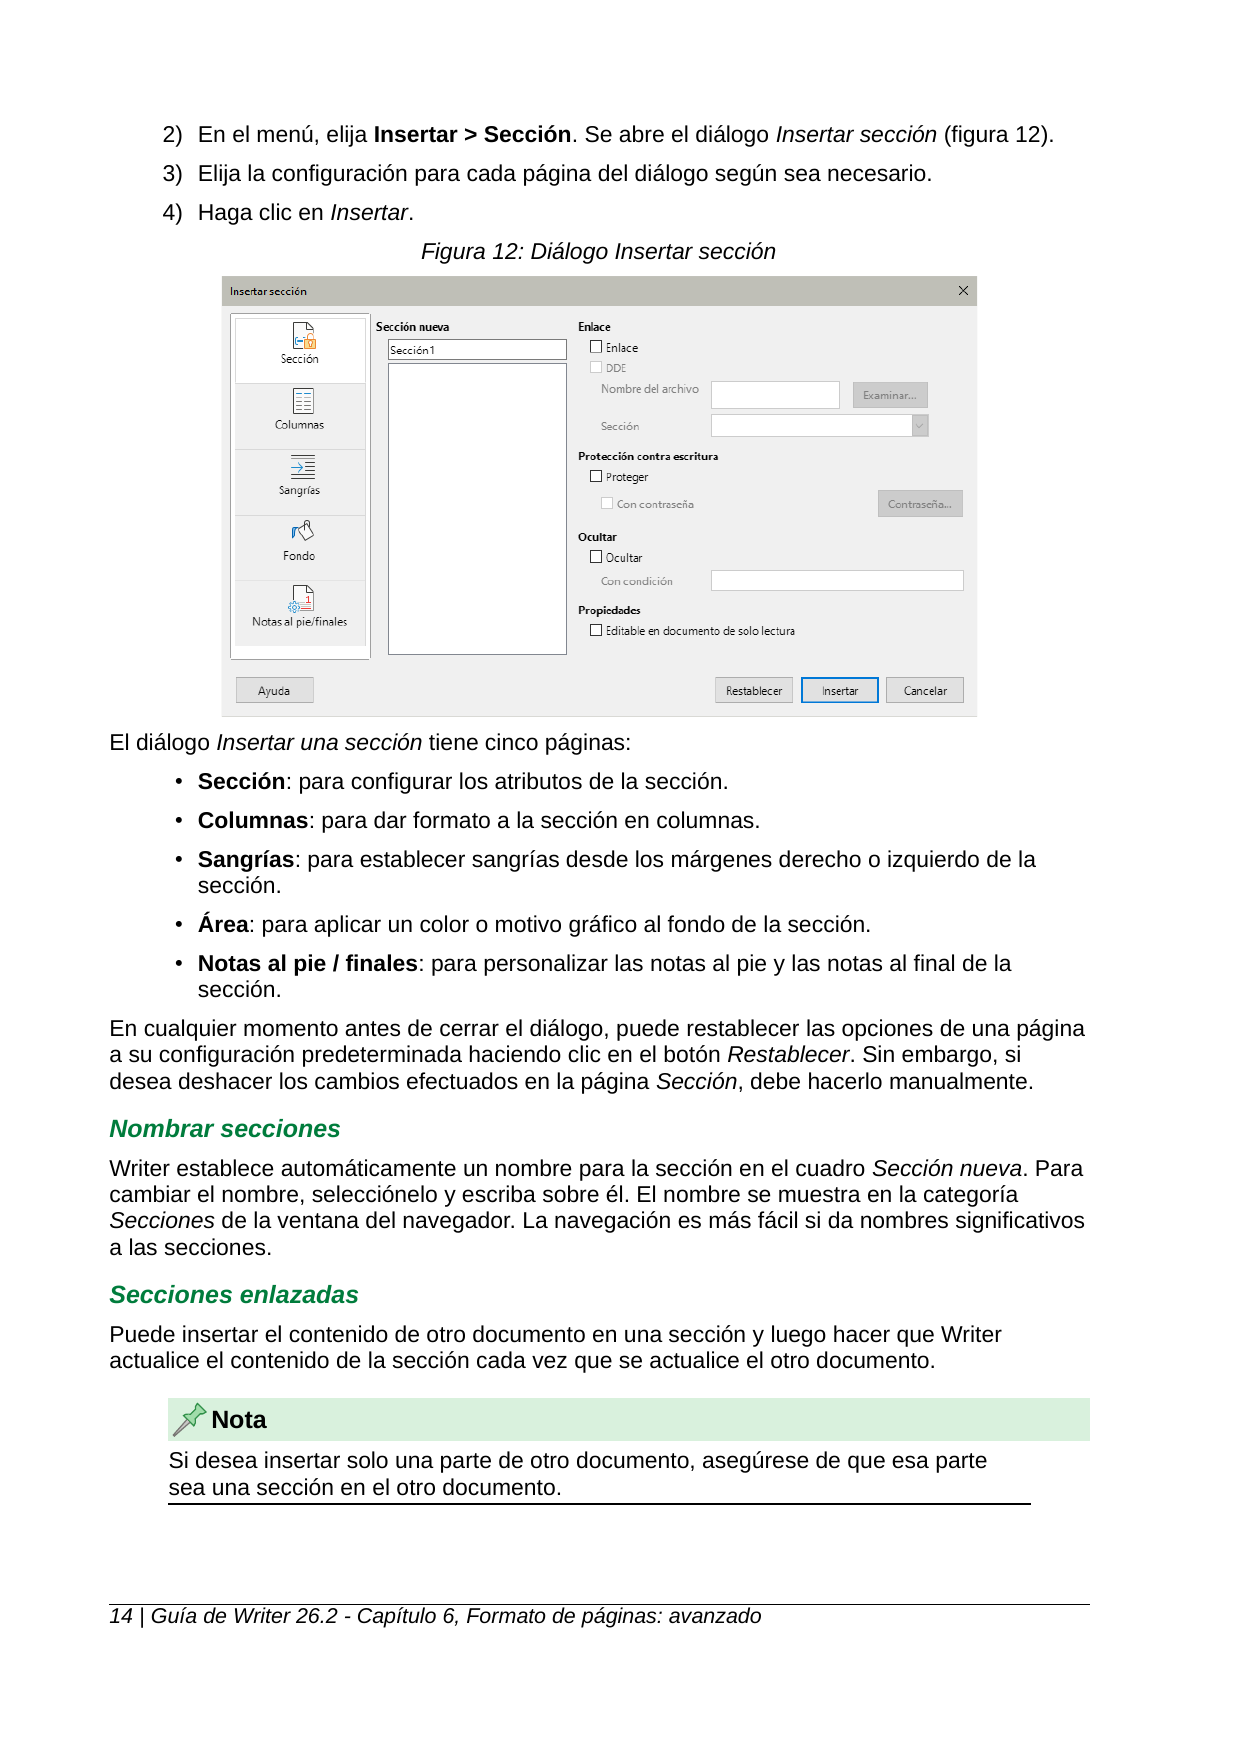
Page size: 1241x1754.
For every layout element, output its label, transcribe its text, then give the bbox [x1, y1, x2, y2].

text Writer establece automáticamente un nombre para la sección en el cuadro Sección nueva. Para cambiar el nombre, selecciónelo y escriba sobre él. El nombre se muestra en la categoría Secciones de la ventana del navegador. La navegación es más fácil si da nombres significativos a las secciones. [109, 1155, 1090, 1260]
text Puede insertar el contenido de otro documento en una sección y luego hacer que Writer actualice el contenido de la sección cada vez que se actualice el otro documento. [109, 1321, 1090, 1373]
list Sangrías: para establecer sangrías desde los márgenes derecho o izquierdo de la sección. [183, 846, 1090, 898]
list Notas al pie / finales: para personalizar las notas al pie y las notas al final de la sección. [183, 950, 1090, 1003]
picture [221, 276, 978, 717]
list Haga clic en Insertar. [183, 199, 1090, 225]
subtitle Nombrar secciones [109, 1114, 1090, 1142]
subtitle Nota [168, 1398, 1090, 1441]
list Elija la configuración para cada página del diálogo según sea necesario. [183, 160, 1090, 186]
text Figura 12: Diálogo Insertar sección [222, 238, 977, 264]
list Área: para aplicar un color o motivo gráfico al fondo de la sección. [183, 911, 1090, 937]
text En cualquier momento antes de cerrar el diálogo, puede restablecer las opciones de una página a su configuración predeterminada haciendo clic en el botón Restablecer. Sin embargo, si desea deshacer los cambios efectuados en la página Sección, debe hacerlo manualmente. [109, 1015, 1090, 1094]
list Sección: para configurar los atributos de la sección. [183, 768, 1090, 794]
list Columnas: para dar formato a la sección en columnas. [183, 807, 1090, 833]
list El diálogo Insertar una sección tiene cinco páginas: [109, 729, 1090, 756]
text Si desea insertar solo una parte de otro documento, asegúrese de que esa parte sea una sección en el otro documento. [168, 1447, 1031, 1503]
list En el menú, elija Insertar > Sección. Se abre el diálogo Insertar sección (figura 12). [183, 121, 1090, 147]
subtitle Secciones enlazadas [109, 1280, 1090, 1308]
